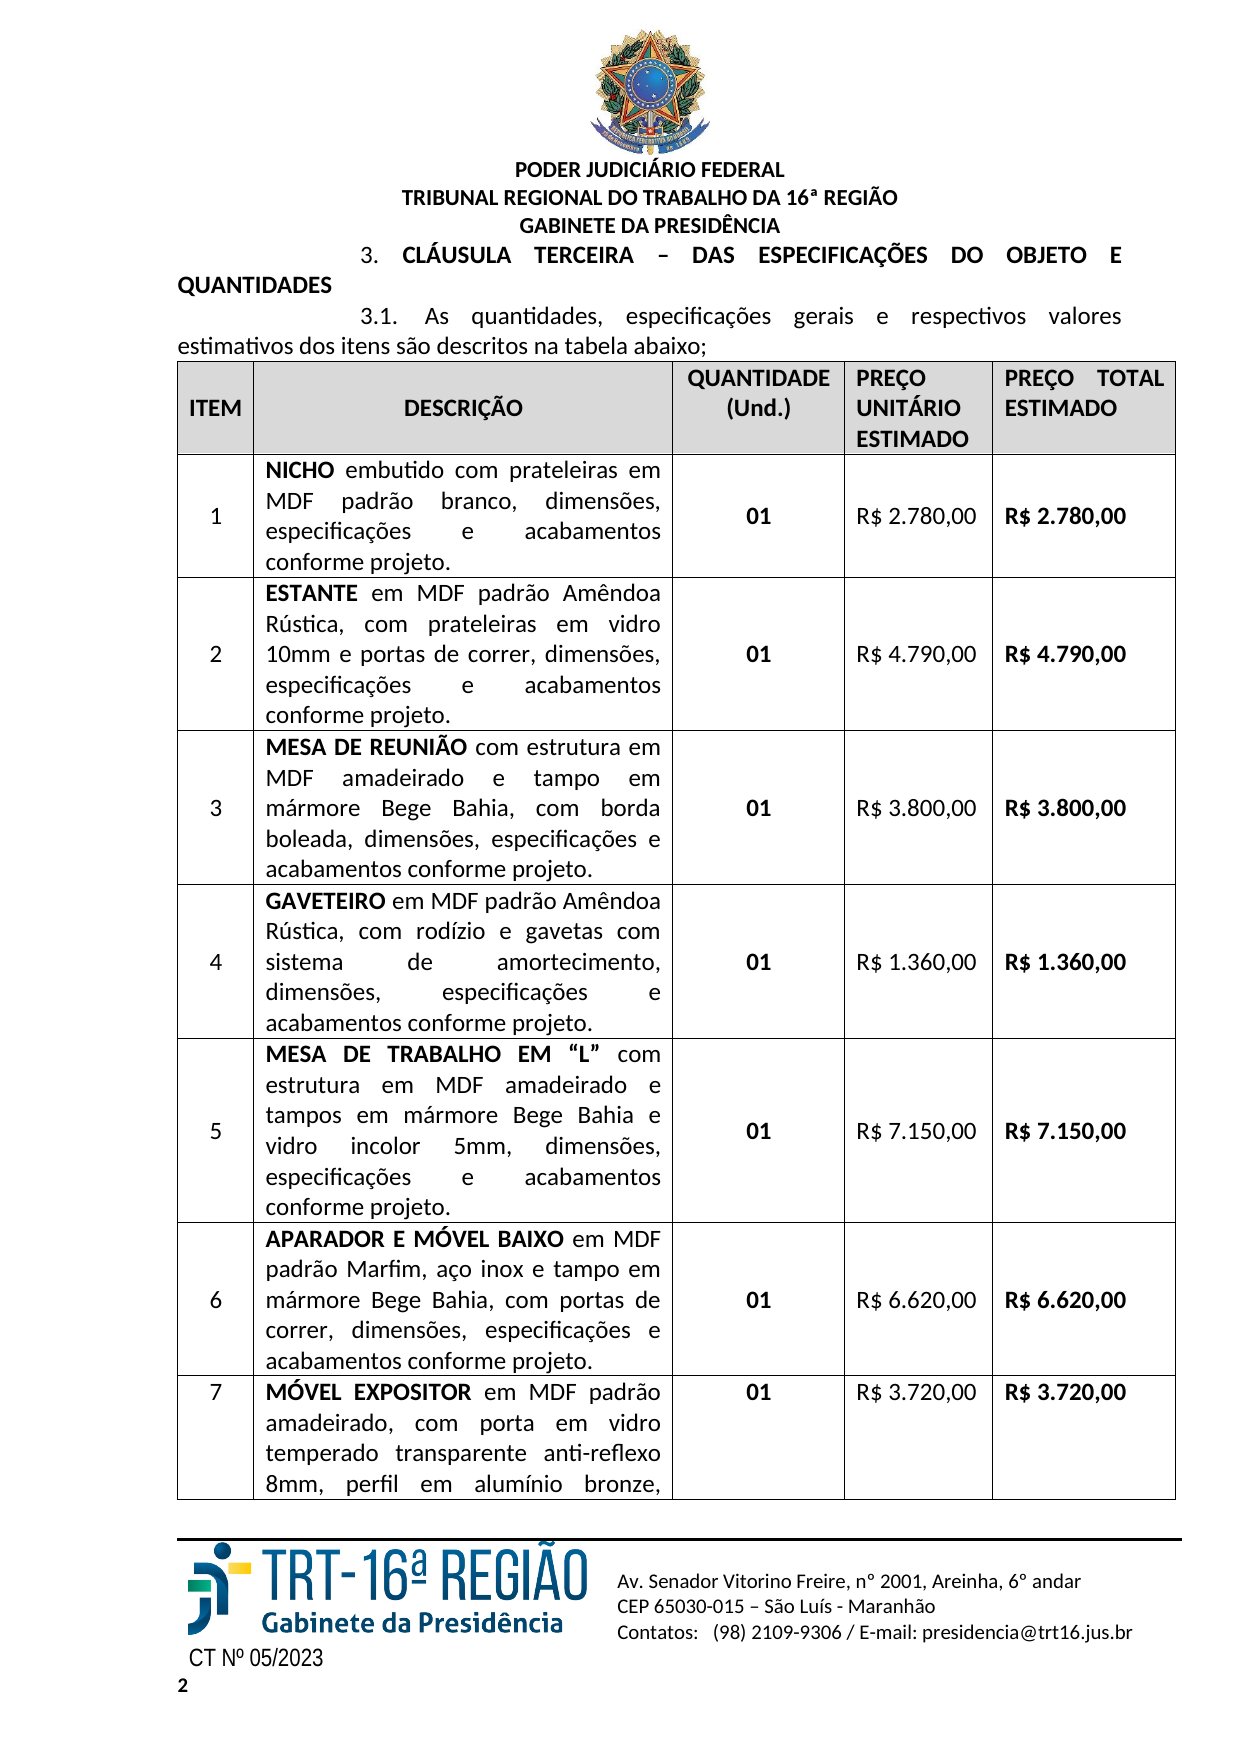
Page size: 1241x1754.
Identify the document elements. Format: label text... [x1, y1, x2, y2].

table_cell 3 [178, 731, 253, 884]
table_cell 2 [178, 578, 253, 730]
table_cell R$ 1.360,00 [845, 885, 992, 1037]
table_cell 01 [673, 1039, 844, 1222]
table_cell 01 [673, 455, 844, 577]
table_cell 7 [178, 1376, 253, 1498]
table_cell 01 [673, 1223, 844, 1375]
table_cell R$ 4.790,00 [845, 578, 992, 730]
table_cell GAVETEIRO em MDF padrão Amêndoa Rústica, com rodízio e gavetas com sistema de amortecimento, dimensões, especificações e acabamentos conforme projeto. [254, 885, 672, 1037]
table_cell R$ 3.800,00 [845, 731, 992, 884]
table_cell 5 [178, 1039, 253, 1222]
table_header DESCRIÇÃO [254, 362, 672, 453]
table_cell R$ 3.720,00 [993, 1376, 1175, 1498]
table_cell ESTANTE em MDF padrão Amêndoa Rústica, com prateleiras em vidro 10mm e portas de correr, dimensões, especificações e acabamentos conforme projeto. [254, 578, 672, 730]
table_cell R$ 1.360,00 [993, 885, 1175, 1037]
table_cell R$ 3.720,00 [845, 1376, 992, 1498]
table_cell 6 [178, 1223, 253, 1375]
table_header QUANTIDADE (Und.) [673, 362, 844, 453]
table_cell R$ 6.620,00 [845, 1223, 992, 1375]
list CLÁUSULA TERCEIRA – DAS ESPECIFICAÇÕES DO OBJETO E QUANTIDADES [177, 239, 1122, 300]
table_cell R$ 2.780,00 [993, 455, 1175, 577]
table_cell R$ 7.150,00 [993, 1039, 1175, 1222]
table_cell 01 [673, 1376, 844, 1498]
table_cell 4 [178, 885, 253, 1037]
table_cell MÓVEL EXPOSITOR em MDF padrão amadeirado, com porta em vidro temperado transparente anti-reflexo 8mm, perfil em alumínio bronze, [254, 1376, 672, 1498]
table_header PREÇO TOTAL ESTIMADO [993, 362, 1175, 453]
list As quantidades, especificações gerais e respectivos valores estimativos dos itens são descritos na tabela abaixo; [177, 300, 1122, 361]
table_cell 01 [673, 885, 844, 1037]
picture [188, 1541, 587, 1635]
table_cell 01 [673, 731, 844, 884]
table_cell MESA DE TRABALHO EM “L” com estrutura em MDF amadeirado e tampos em mármore Bege Bahia e vidro incolor 5mm, dimensões, especificações e acabamentos conforme projeto. [254, 1039, 672, 1222]
table_cell R$ 6.620,00 [993, 1223, 1175, 1375]
table_cell APARADOR E MÓVEL BAIXO em MDF padrão Marfim, aço inox e tampo em mármore Bege Bahia, com portas de correr, dimensões, especificações e acabamentos conforme projeto. [254, 1223, 672, 1375]
table_cell R$ 7.150,00 [845, 1039, 992, 1222]
table_cell R$ 4.790,00 [993, 578, 1175, 730]
table_cell 01 [673, 578, 844, 730]
table_cell 1 [178, 455, 253, 577]
picture [590, 29, 710, 155]
table_cell NICHO embutido com prateleiras em MDF padrão branco, dimensões, especificações e acabamentos conforme projeto. [254, 455, 672, 577]
table_cell R$ 2.780,00 [845, 455, 992, 577]
table_cell R$ 3.800,00 [993, 731, 1175, 884]
table_header PREÇO UNITÁRIO ESTIMADO [845, 362, 992, 453]
table_cell MESA DE REUNIÃO com estrutura em MDF amadeirado e tampo em mármore Bege Bahia, com borda boleada, dimensões, especificações e acabamentos conforme projeto. [254, 731, 672, 884]
table_header ITEM [178, 362, 253, 453]
